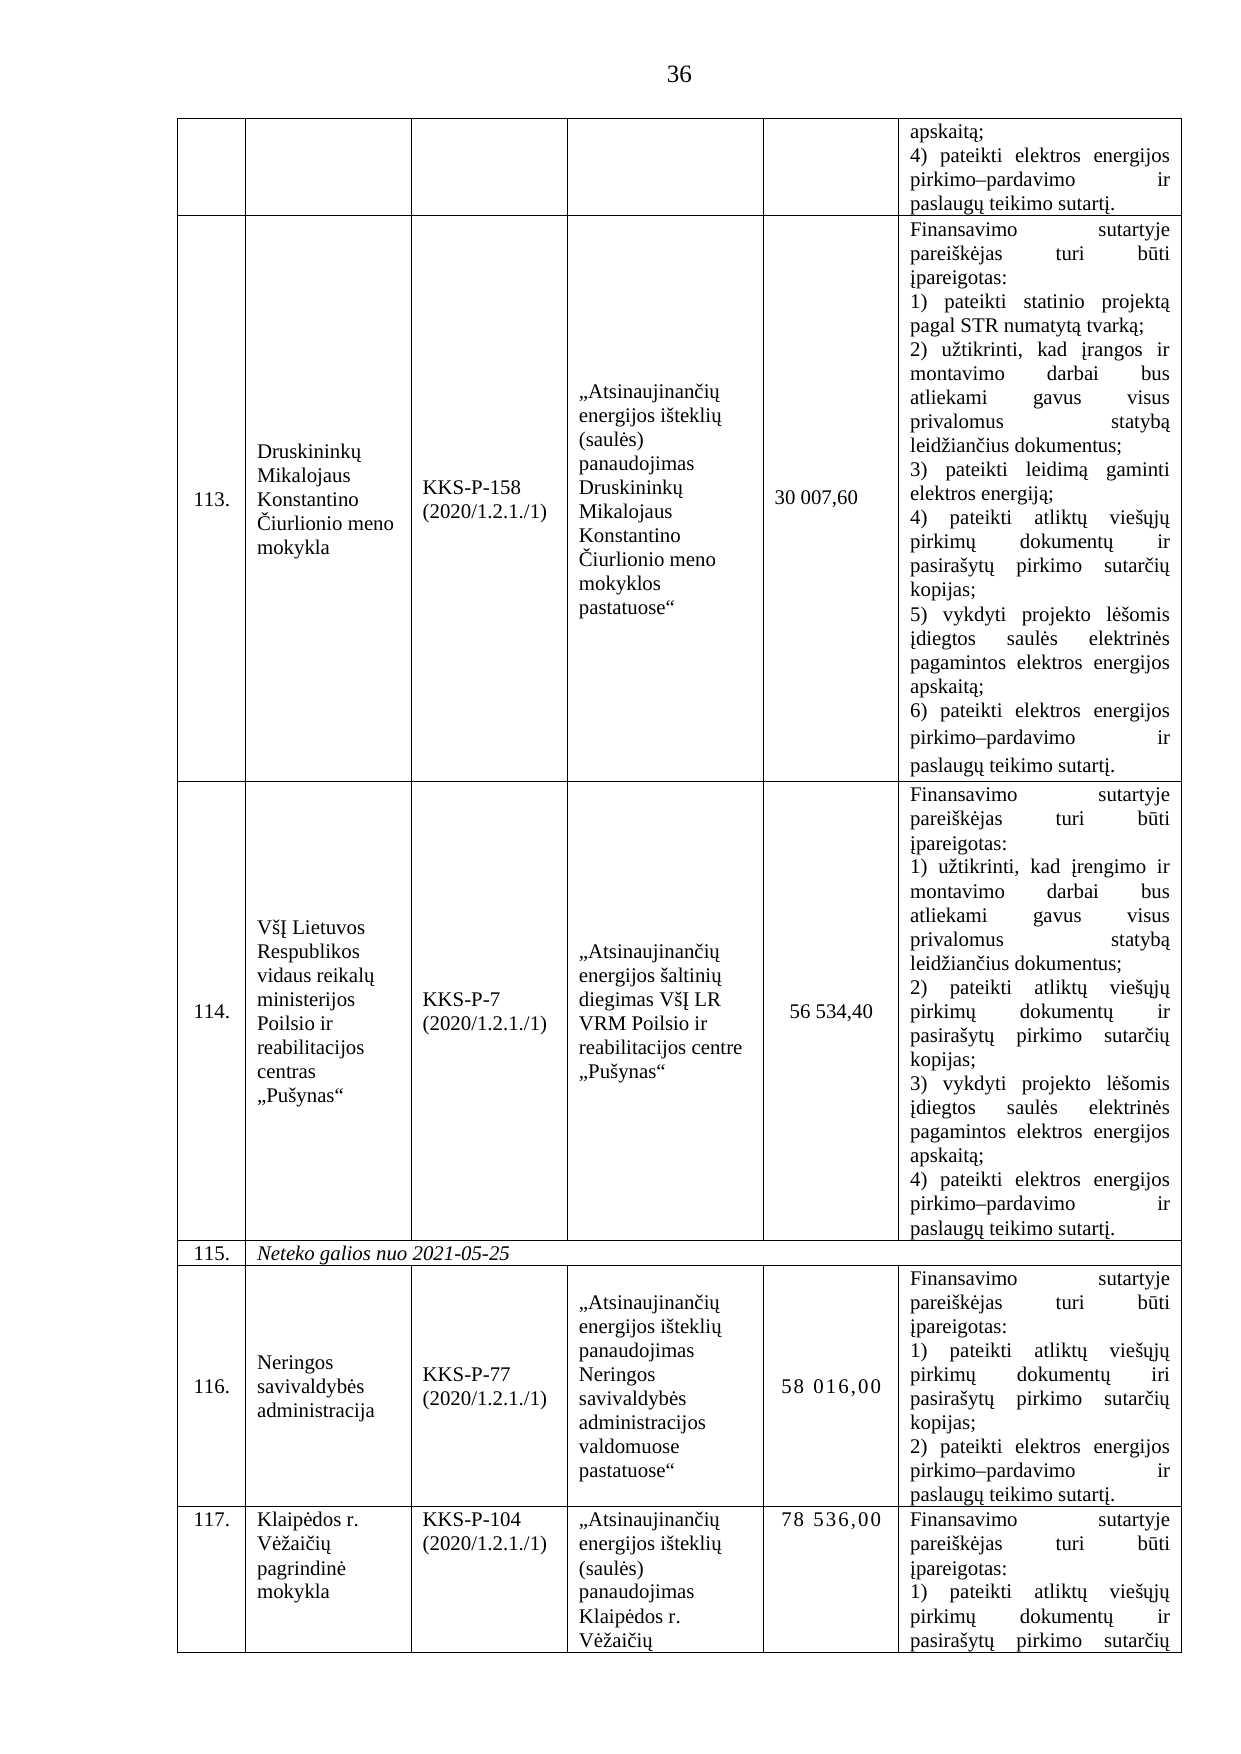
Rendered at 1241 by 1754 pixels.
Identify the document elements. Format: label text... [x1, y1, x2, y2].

table_cell 56 534,40 [764, 782, 898, 1239]
table_cell 78 536,00 [764, 1507, 898, 1652]
table_cell Druskininkų Mikalojaus Konstantino Čiurlionio meno mokykla [246, 216, 411, 781]
table_cell Neteko galios nuo 2021-05-25 [246, 1241, 1181, 1264]
table_cell „Atsinaujinančių energijos išteklių (saulės) panaudojimas Klaipėdos r. Vėžaičių [568, 1507, 763, 1652]
table_cell 58 016,00 [764, 1266, 898, 1506]
table_cell „Atsinaujinančių energijos išteklių (saulės) panaudojimas Druskininkų Mikalojaus Konstantino Čiurlionio meno mokyklos pastatuose“ [568, 216, 763, 781]
table_cell [764, 119, 898, 215]
table_cell [568, 119, 763, 215]
table_cell [412, 119, 567, 215]
table_cell 30 007,60 [764, 216, 898, 781]
table_cell „Atsinaujinančių energijos išteklių panaudojimas Neringos savivaldybės administracijos valdomuose pastatuose“ [568, 1266, 763, 1506]
table_cell KKS-P-104 (2020/1.2.1./1) [412, 1507, 567, 1652]
table_cell 115. [178, 1241, 245, 1264]
table_cell „Atsinaujinančių energijos šaltinių diegimas VšĮ LR VRM Poilsio ir reabilitacijos centre „Pušynas“ [568, 782, 763, 1239]
table_cell Klaipėdos r. Vėžaičių pagrindinė mokykla [246, 1507, 411, 1652]
table_cell KKS-P-158 (2020/1.2.1./1) [412, 216, 567, 781]
table_cell 117. [178, 1507, 245, 1652]
table_cell VšĮ Lietuvos Respublikos vidaus reikalų ministerijos Poilsio ir reabilitacijos centras „Pušynas“ [246, 782, 411, 1239]
table_cell 114. [178, 782, 245, 1239]
table_cell KKS-P-7 (2020/1.2.1./1) [412, 782, 567, 1239]
table_cell 113. [178, 216, 245, 781]
table_cell 116. [178, 1266, 245, 1506]
table_cell apskaitą; 4) pateikti elektros energijos pirkimo–pardavimo ir paslaugų teikimo sutartį. [899, 119, 1181, 215]
table_cell Neringos savivaldybės administracija [246, 1266, 411, 1506]
table_cell Finansavimo sutartyje pareiškėjas turi būti įpareigotas: 1) pateikti atliktų viešųjų pirkimų dokumentų ir pasirašytų pirkimo sutarčių [899, 1507, 1181, 1652]
table_cell Finansavimo sutartyje pareiškėjas turi būti įpareigotas: 1) užtikrinti, kad įrengimo ir montavimo darbai bus atliekami gavus visus privalomus statybą leidžiančius dokumentus; 2) pateikti atliktų viešųjų pirkimų dokumentų ir pasirašytų pirkimo sutarčių kopijas; 3) vykdyti projekto lėšomis įdiegtos saulės elektrinės pagamintos elektros energijos apskaitą; 4) pateikti elektros energijos pirkimo–pardavimo ir paslaugų teikimo sutartį. [899, 782, 1181, 1239]
table_cell Finansavimo sutartyje pareiškėjas turi būti įpareigotas: 1) pateikti atliktų viešųjų pirkimų dokumentų iri pasirašytų pirkimo sutarčių kopijas; 2) pateikti elektros energijos pirkimo–pardavimo ir paslaugų teikimo sutartį. [899, 1266, 1181, 1506]
table_cell Finansavimo sutartyje pareiškėjas turi būti įpareigotas: 1) pateikti statinio projektą pagal STR numatytą tvarką; 2) užtikrinti, kad įrangos ir montavimo darbai bus atliekami gavus visus privalomus statybą leidžiančius dokumentus; 3) pateikti leidimą gaminti elektros energiją; 4) pateikti atliktų viešųjų pirkimų dokumentų ir pasirašytų pirkimo sutarčių kopijas; 5) vykdyti projekto lėšomis įdiegtos saulės elektrinės pagamintos elektros energijos apskaitą; 6) pateikti elektros energijos pirkimo–pardavimo ir paslaugų teikimo sutartį. [899, 216, 1181, 781]
table_cell [178, 119, 245, 215]
table_cell KKS-P-77 (2020/1.2.1./1) [412, 1266, 567, 1506]
table_cell [246, 119, 411, 215]
